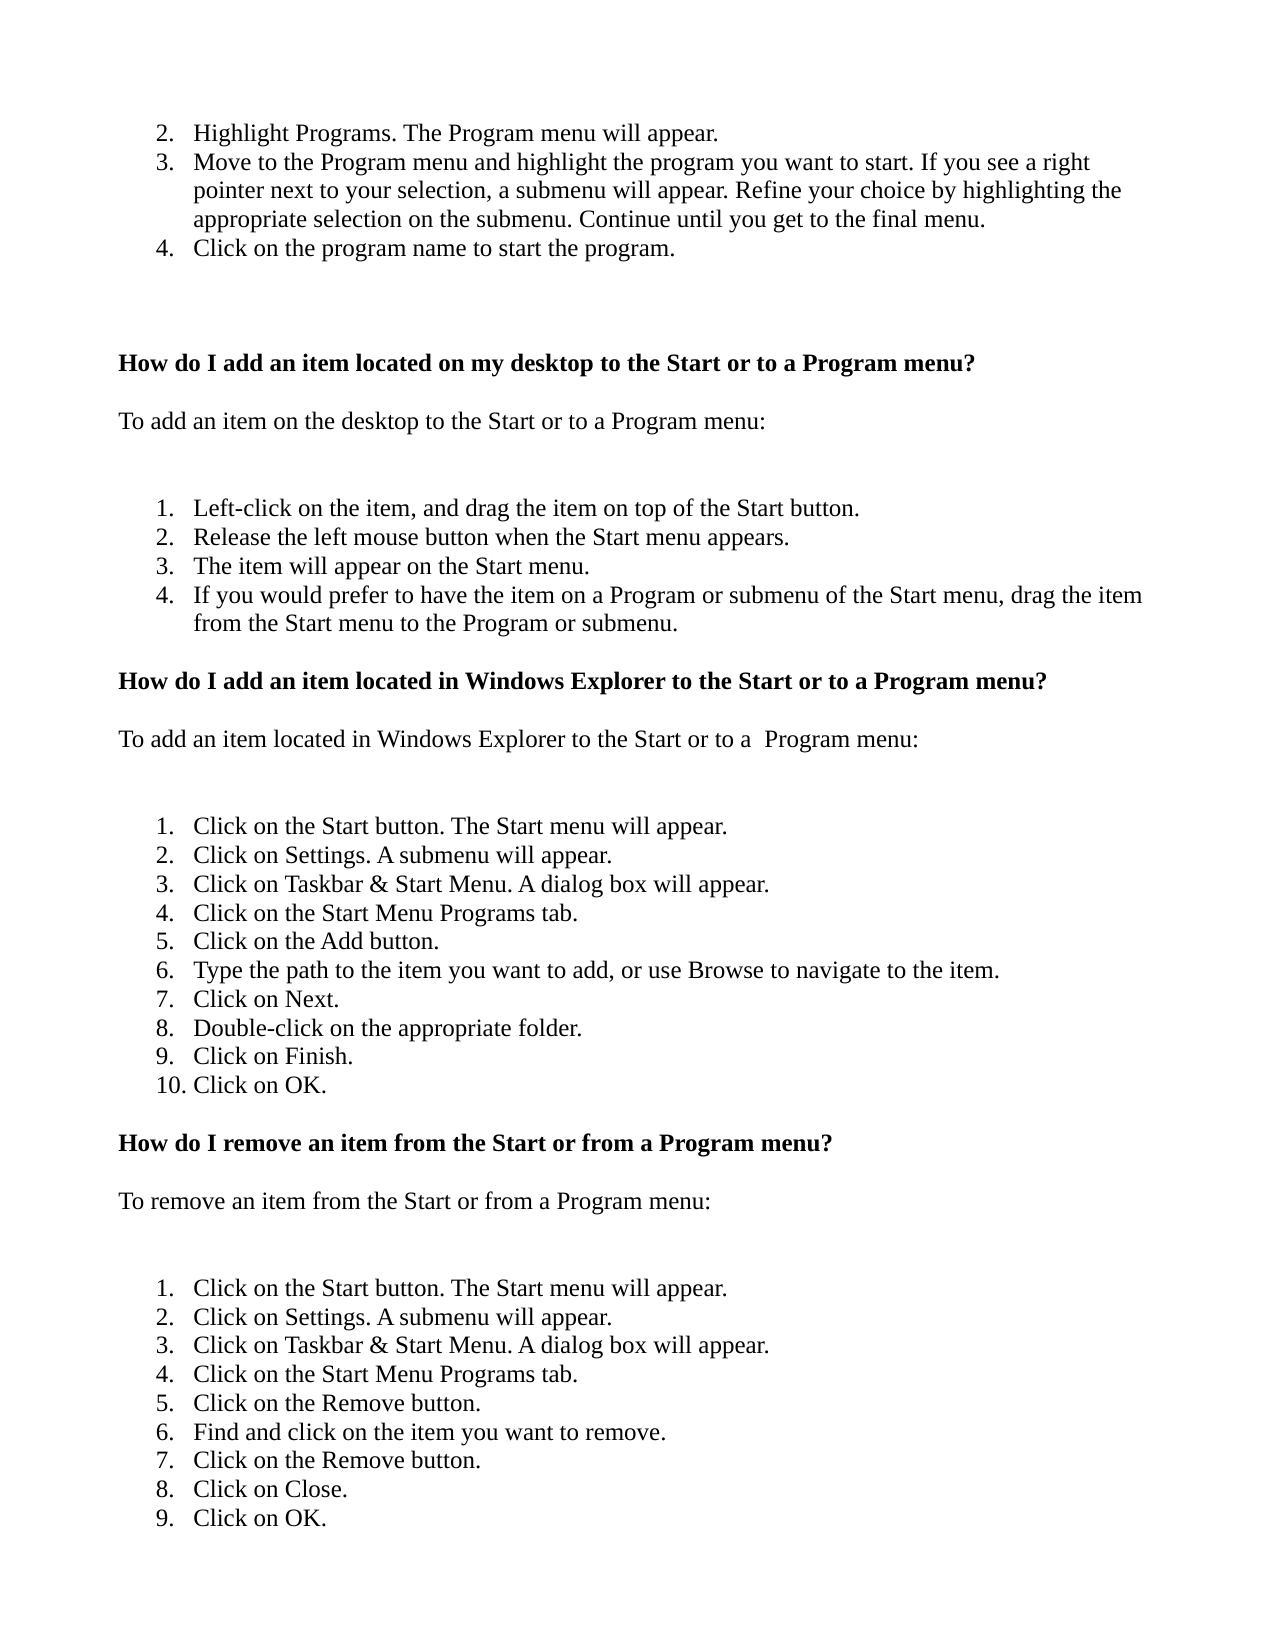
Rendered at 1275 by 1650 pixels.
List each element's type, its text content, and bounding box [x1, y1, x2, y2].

text To remove an item from the Start or from a Program menu: [118, 1186, 1157, 1215]
list Click on Settings. A submenu will appear. [156, 1302, 1157, 1331]
list Highlight Programs. The Program menu will appear. [156, 118, 1157, 147]
list If you would prefer to have the item on a Program or submenu of the Start menu, drag the item from the Start menu to the Program or submenu. [156, 580, 1157, 637]
list Click on the Remove button. [156, 1446, 1157, 1474]
text To add an item located in Windows Explorer to the Start or to a Program menu: [118, 724, 1157, 753]
text How do I add an item located on my desktop to the Start or to a Program menu? [118, 348, 1157, 377]
list Click on Taskbar & Start Menu. A dialog box will appear. [156, 869, 1157, 898]
list The item will appear on the Start menu. [156, 551, 1157, 580]
list Click on Settings. A submenu will appear. [156, 840, 1157, 869]
list Click on the Start Menu Programs tab. [156, 1359, 1157, 1388]
text How do I remove an item from the Start or from a Program menu? [118, 1128, 1157, 1157]
list Move to the Program menu and highlight the program you want to start. If you see a right pointer next to your selection, a submenu will appear. Refine your choice by highlighting the appropriate selection on the submenu. Continue until you get to the final menu. [156, 147, 1157, 233]
list Release the left mouse button when the Start menu appears. [156, 522, 1157, 551]
list Click on the Add button. [156, 926, 1157, 955]
list Click on Close. [156, 1474, 1157, 1503]
list Click on the Remove button. [156, 1388, 1157, 1417]
list Click on the program name to start the program. [156, 233, 1157, 262]
list Click on Finish. [156, 1041, 1157, 1070]
list Left-click on the item, and drag the item on top of the Start button. [156, 493, 1157, 522]
list Click on the Start Menu Programs tab. [156, 898, 1157, 926]
text To add an item on the desktop to the Start or to a Program menu: [118, 406, 1157, 435]
list Click on the Start button. The Start menu will appear. [156, 1273, 1157, 1302]
list Double-click on the appropriate folder. [156, 1013, 1157, 1041]
list Click on OK. [156, 1503, 1157, 1532]
text How do I add an item located in Windows Explorer to the Start or to a Program menu? [118, 666, 1157, 695]
list Click on OK. [156, 1070, 1157, 1099]
list Type the path to the item you want to add, or use Browse to navigate to the item. [156, 955, 1157, 984]
list Click on the Start button. The Start menu will appear. [156, 811, 1157, 840]
list Click on Next. [156, 984, 1157, 1013]
list Find and click on the item you want to remove. [156, 1417, 1157, 1446]
list Click on Taskbar & Start Menu. A dialog box will appear. [156, 1331, 1157, 1359]
